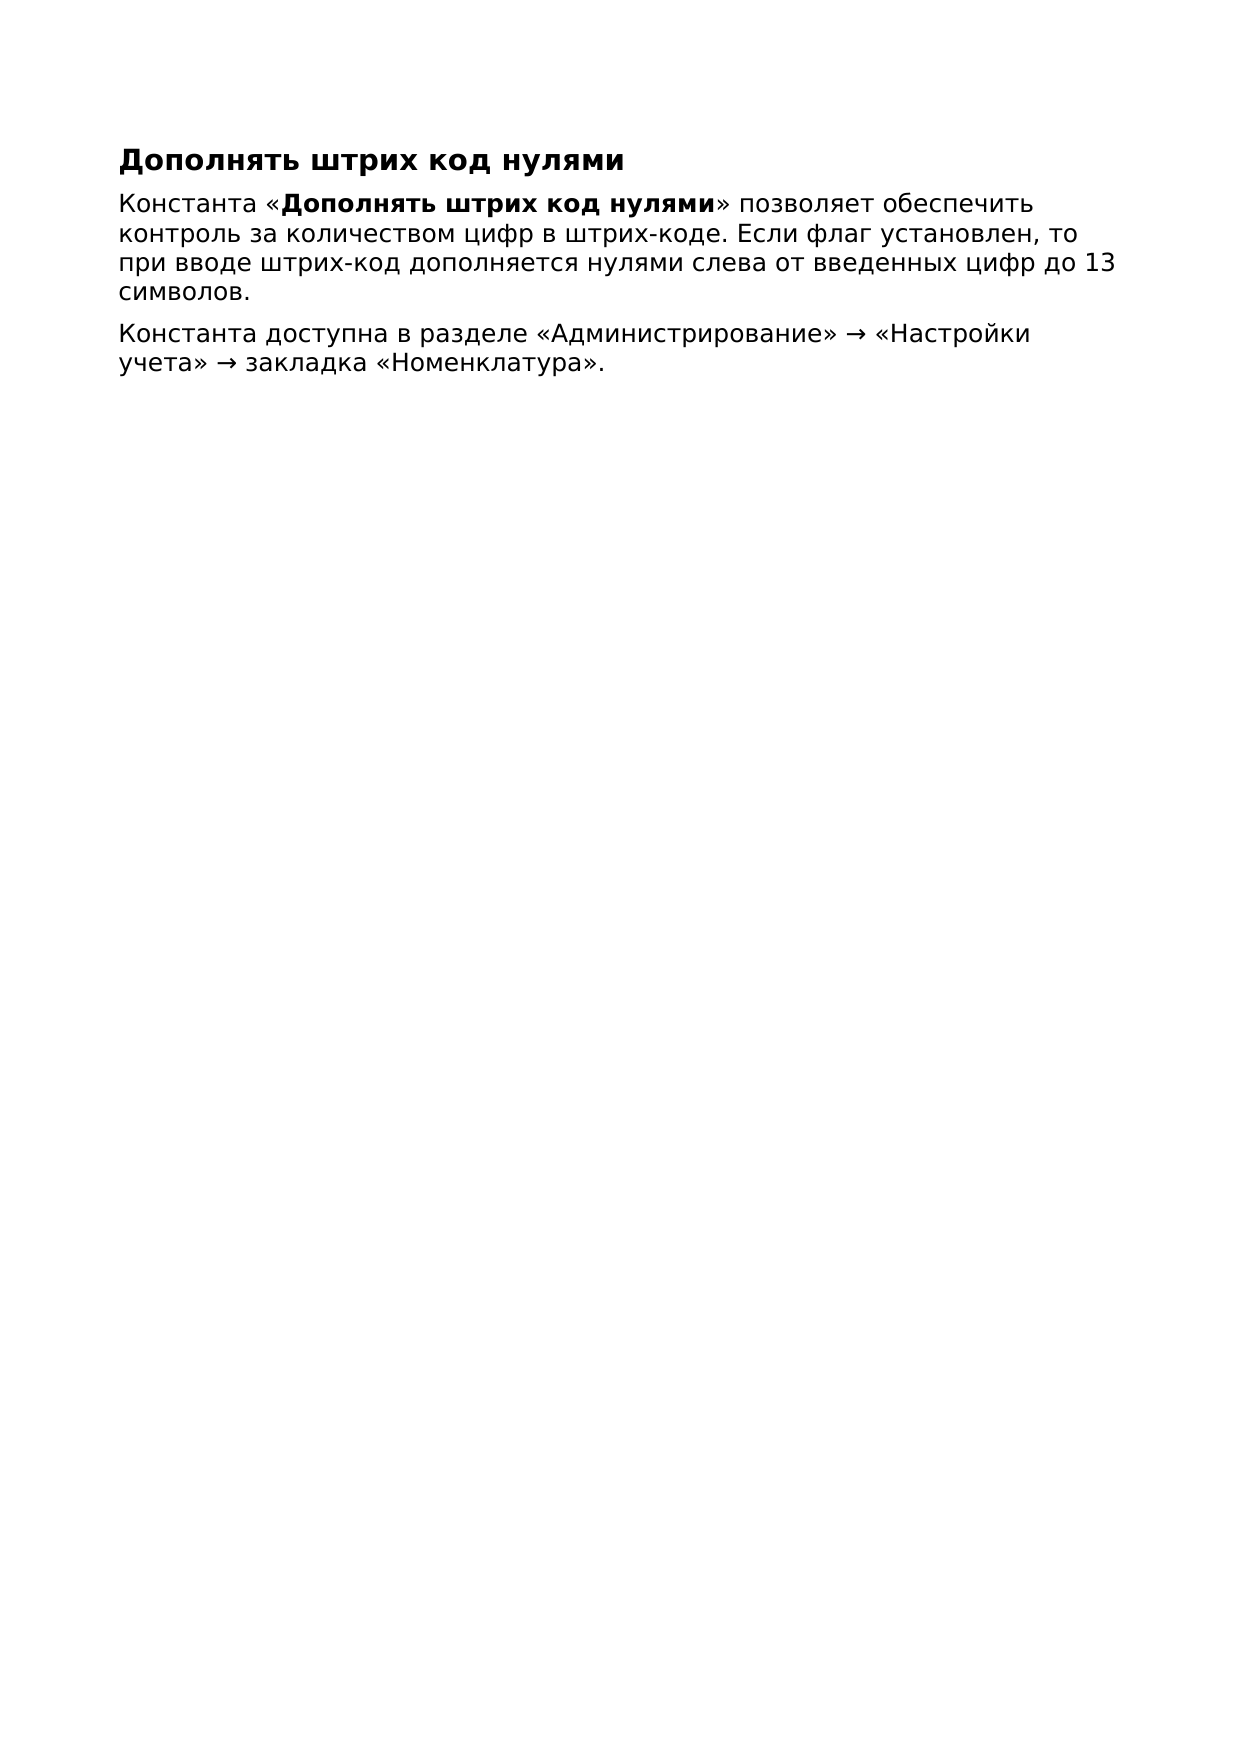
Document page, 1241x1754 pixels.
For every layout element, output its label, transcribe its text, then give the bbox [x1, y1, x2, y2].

subtitle Дополнять штрих код нулями [118, 143, 1122, 177]
text Константа доступна в разделе «Администрирование» → «Настройки учета» → закладка «Номенклатура». [118, 319, 1122, 377]
text Константа «Дополнять штрих код нулями» позволяет обеспечить контроль за количеством цифр в штрих-коде. Если флаг установлен, то при вводе штрих-код дополняется нулями слева от введенных цифр до 13 символов. [118, 189, 1122, 306]
